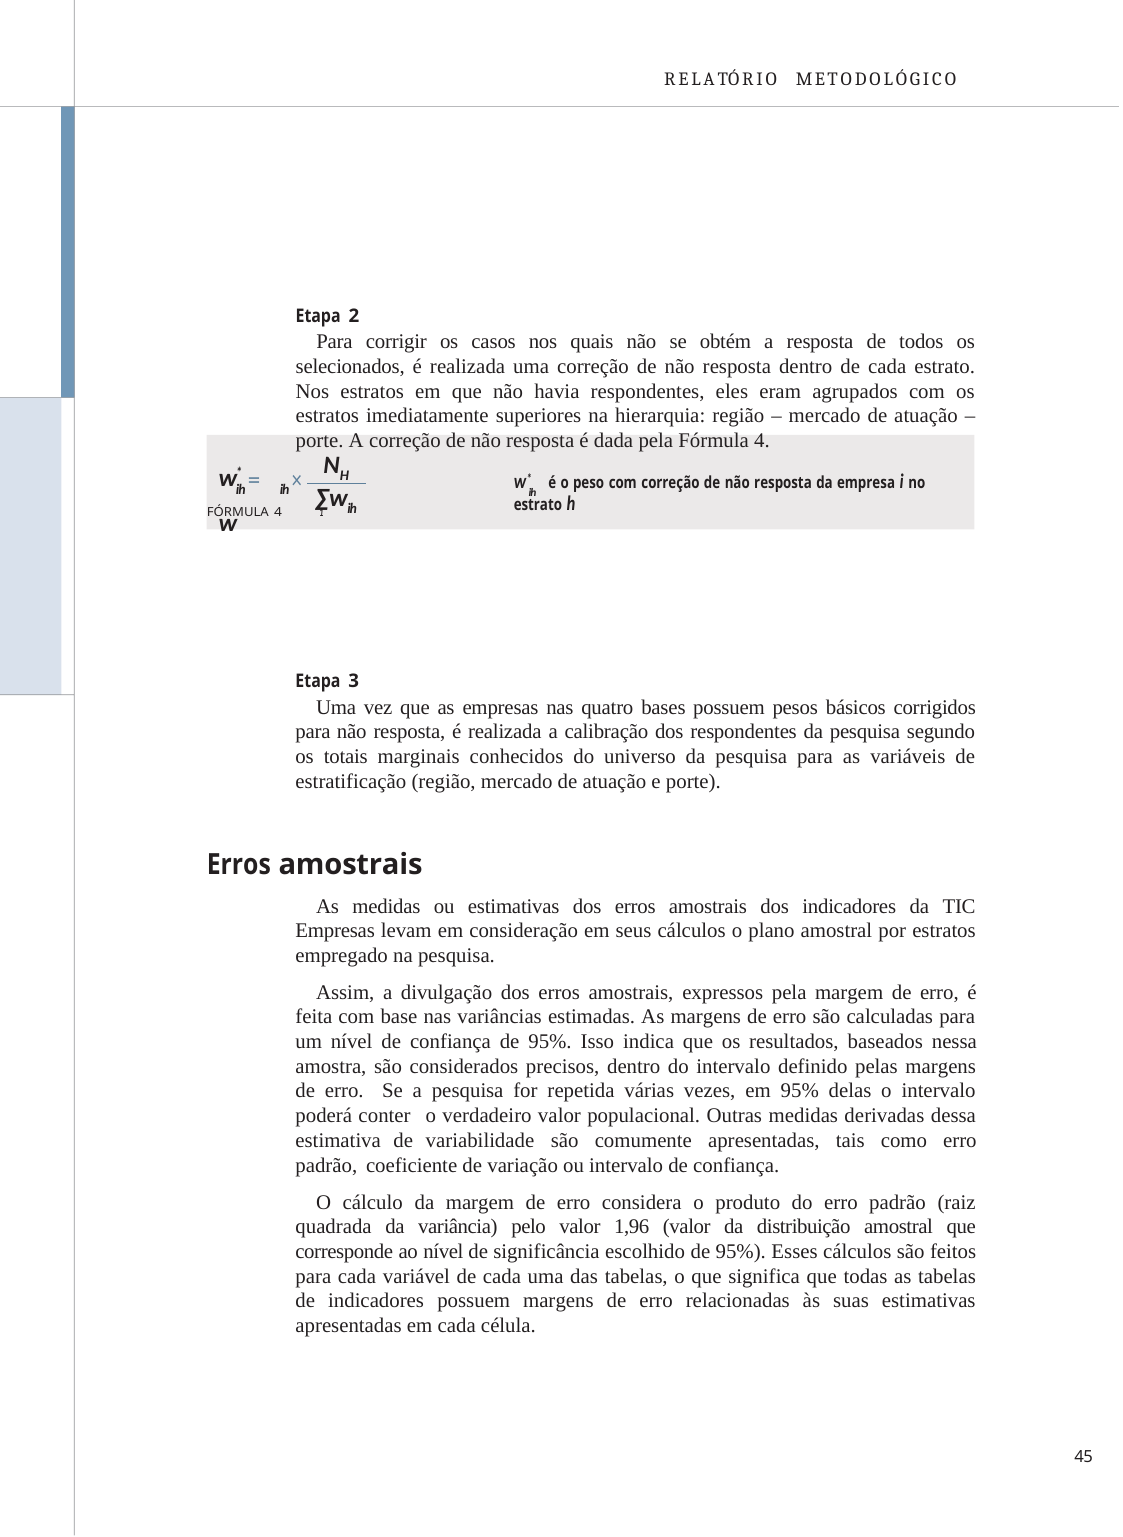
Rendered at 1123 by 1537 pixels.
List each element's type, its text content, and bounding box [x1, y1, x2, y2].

text Etapa 3 [295, 668, 989, 693]
text Uma vez que as empresas nas quatro bases possuem pesos básicos corrigidos para não resposta, é realizada a calibração dos respondentes da pesquisa segundo os totais marginais conhecidos do universo da pesquisa para as variáveis de estratificação (região, mercado de atuação e porte). [295, 694, 976, 793]
text O cálculo da margem de erro considera o produto do erro padrão (raiz quadrada da variância) pelo valor 1,96 (valor da distribuição amostral que corresponde ao nível de significância escolhido de 95%). Esses cálculos são feitos para cada variável de cada uma das tabelas, o que significa que todas as tabelas de indicadores possuem margens de erro relacionadas às suas estimativas apresentadas em cada célula. [295, 1189, 976, 1337]
text As medidas ou estimativas dos erros amostrais dos indicadores da TIC Empresas levam em consideração em seus cálculos o plano amostral por estratos empregado na pesquisa. [295, 893, 976, 967]
subtitle Erros amostrais [207, 843, 989, 883]
text Etapa 2 [295, 302, 989, 328]
text Para corrigir os casos nos quais não se obtém a resposta de todos os selecionados, é realizada uma correção de não resposta dentro de cada estrato. Nos estratos em que não havia respondentes, eles eram agrupados com os estratos imediatamente superiores na hierarquia: região – mercado de atuação – porte. A correção de não resposta é dada pela Fórmula 4. [295, 329, 976, 452]
text Assim, a divulgação dos erros amostrais, expressos pela margem de erro, é feita com base nas variâncias estimadas. As margens de erro são calculadas para um nível de confiança de 95%. Isso indica que os resultados, baseados nessa amostra, são considerados precisos, dentro do intervalo definido pelas margens de erro. Se a pesquisa for repetida várias vezes, em 95% delas o intervalo poderá conter o verdadeiro valor populacional. Outras medidas derivadas dessa estimativa de variabilidade são comumente apresentadas, tais como erro padrão, coeficiente de variação ou intervalo de confiança. [295, 980, 977, 1177]
